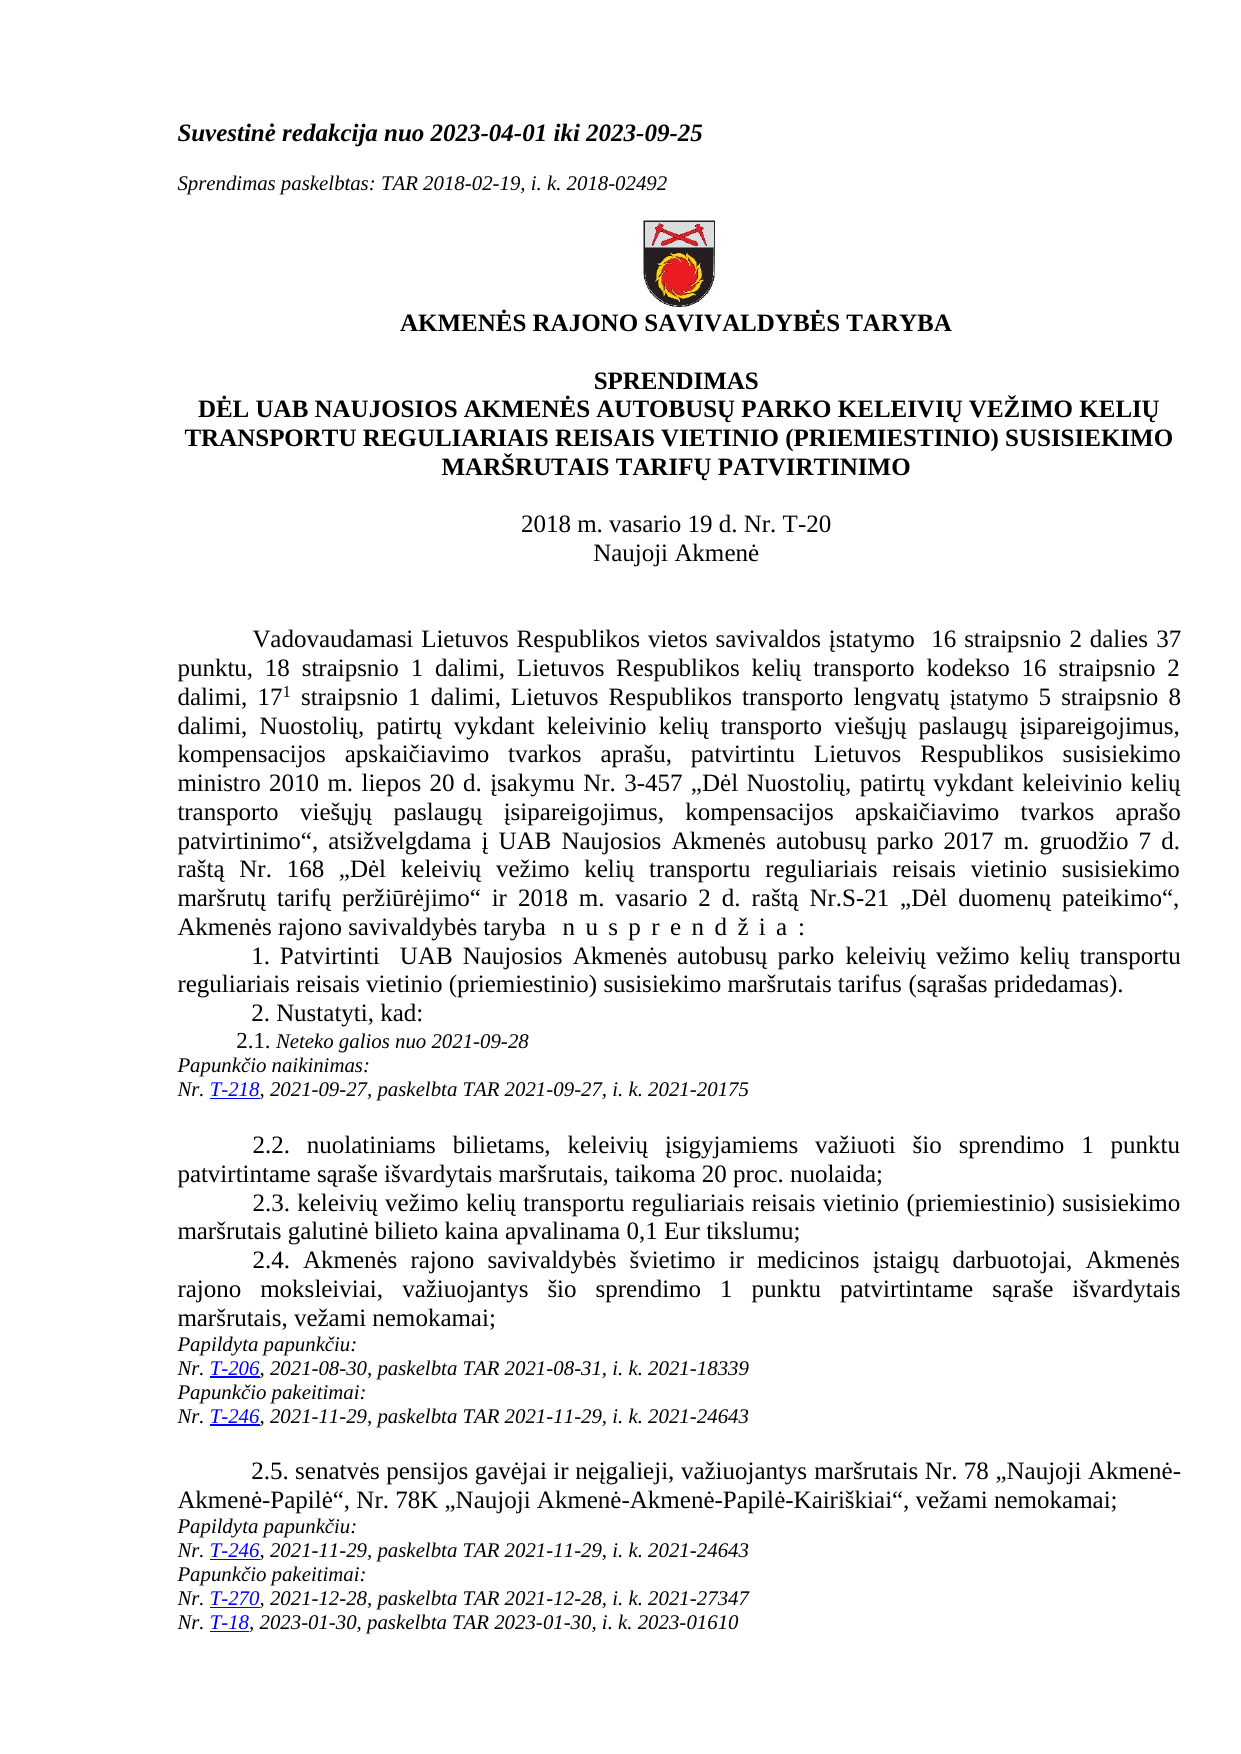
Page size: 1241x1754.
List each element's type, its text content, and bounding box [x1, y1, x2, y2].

text Nr. T-246, 2021-11-29, paskelbta TAR 2021-11-29, i. k. 2021-24643 [177, 1538, 1181, 1562]
text 2.2. nuolatiniams bilietams, keleivių įsigyjamiems važiuoti šio sprendimo 1 punktu patvirtintame sąraše išvardytais maršrutais, taikoma 20 proc. nuolaida; [177, 1130, 1181, 1188]
text Nr. T-246, 2021-11-29, paskelbta TAR 2021-11-29, i. k. 2021-24643 [177, 1404, 1181, 1428]
text 2.4. Akmenės rajono savivaldybės švietimo ir medicinos įstaigų darbuotojai, Akmenės rajono moksleiviai, važiuojantys šio sprendimo 1 punktu patvirtintame sąraše išvardytais maršrutais, vežami nemokamai; [177, 1245, 1181, 1331]
text Papildyta papunkčiu: [177, 1514, 1181, 1538]
text Suvestinė redakcija nuo 2023-04-01 iki 2023-09-25 [177, 118, 1181, 147]
text SPRENDIMAS [177, 366, 1181, 394]
text 2.1. Neteko galios nuo 2021-09-28 [177, 1027, 1181, 1053]
text Nr. T-218, 2021-09-27, paskelbta TAR 2021-09-27, i. k. 2021-20175 [177, 1077, 1181, 1101]
text Sprendimas paskelbtas: TAR 2018-02-19, i. k. 2018-02492 [177, 171, 1181, 195]
text Nr. T-18, 2023-01-30, paskelbta TAR 2023-01-30, i. k. 2023-01610 [177, 1610, 1181, 1634]
text Nr. T-270, 2021-12-28, paskelbta TAR 2021-12-28, i. k. 2021-27347 [177, 1586, 1181, 1610]
text 1. Patvirtinti UAB Naujosios Akmenės autobusų parko keleivių vežimo kelių transportu reguliariais reisais vietinio (priemiestinio) susisiekimo maršrutais tarifus (sąrašas pridedamas). [177, 941, 1181, 998]
text Papunkčio pakeitimai: [177, 1562, 1181, 1586]
text Papunkčio pakeitimai: [177, 1379, 1181, 1404]
text 2.3. keleivių vežimo kelių transportu reguliariais reisais vietinio (priemiestinio) susisiekimo maršrutais galutinė bilieto kaina apvalinama 0,1 Eur tikslumu; [177, 1188, 1181, 1245]
text 2. Nustatyti, kad: [177, 998, 1181, 1027]
text 2.5. senatvės pensijos gavėjai ir neįgalieji, važiuojantys maršrutais Nr. 78 „Naujoji Akmenė-Akmenė-Papilė“, Nr. 78K „Naujoji Akmenė-Akmenė-Papilė-Kairiškiai“, vežami nemokamai; [177, 1456, 1181, 1514]
text Papildyta papunkčiu: [177, 1331, 1181, 1356]
text AKMENĖS RAJONO SAVIVALDYBĖS TARYBA [177, 308, 1181, 337]
text Nr. T-206, 2021-08-30, paskelbta TAR 2021-08-31, i. k. 2021-18339 [177, 1356, 1181, 1379]
text Vadovaudamasi Lietuvos Respublikos vietos savivaldos įstatymo 16 straipsnio 2 dalies 37 punktu, 18 straipsnio 1 dalimi, Lietuvos Respublikos kelių transporto kodekso 16 straipsnio 2 dalimi, 171 straipsnio 1 dalimi, Lietuvos Respublikos transporto lengvatų įstatymo 5 straipsnio 8 dalimi, Nuostolių, patirtų vykdant keleivinio kelių transporto viešųjų paslaugų įsipareigojimus, kompensacijos apskaičiavimo tvarkos aprašu, patvirtintu Lietuvos Respublikos susisiekimo ministro 2010 m. liepos 20 d. įsakymu Nr. 3-457 „Dėl Nuostolių, patirtų vykdant keleivinio kelių transporto viešųjų paslaugų įsipareigojimus, kompensacijos apskaičiavimo tvarkos aprašo patvirtinimo“, atsižvelgdama į UAB Naujosios Akmenės autobusų parko 2017 m. gruodžio 7 d. raštą Nr. 168 „Dėl keleivių vežimo kelių transportu reguliariais reisais vietinio susisiekimo maršrutų tarifų peržiūrėjimo“ ir 2018 m. vasario 2 d. raštą Nr.S-21 „Dėl duomenų pateikimo“, Akmenės rajono savivaldybės taryba nusprendžia: [177, 624, 1181, 941]
text Papunkčio naikinimas: [177, 1053, 1181, 1077]
text Naujoji Akmenė [177, 538, 1181, 567]
text 2018 m. vasario 19 d. Nr. T-20 [177, 509, 1181, 538]
text DĖL UAB NAUJOSIOS AKMENĖS AUTOBUSŲ PARKO KELEIVIŲ VEŽIMO KELIŲ TRANSPORTU REGULIARIAIS REISAIS VIETINIO (PRIEMIESTINIO) SUSISIEKIMO MARŠRUTAIS TARIFŲ PATVIRTINIMO [177, 394, 1181, 481]
